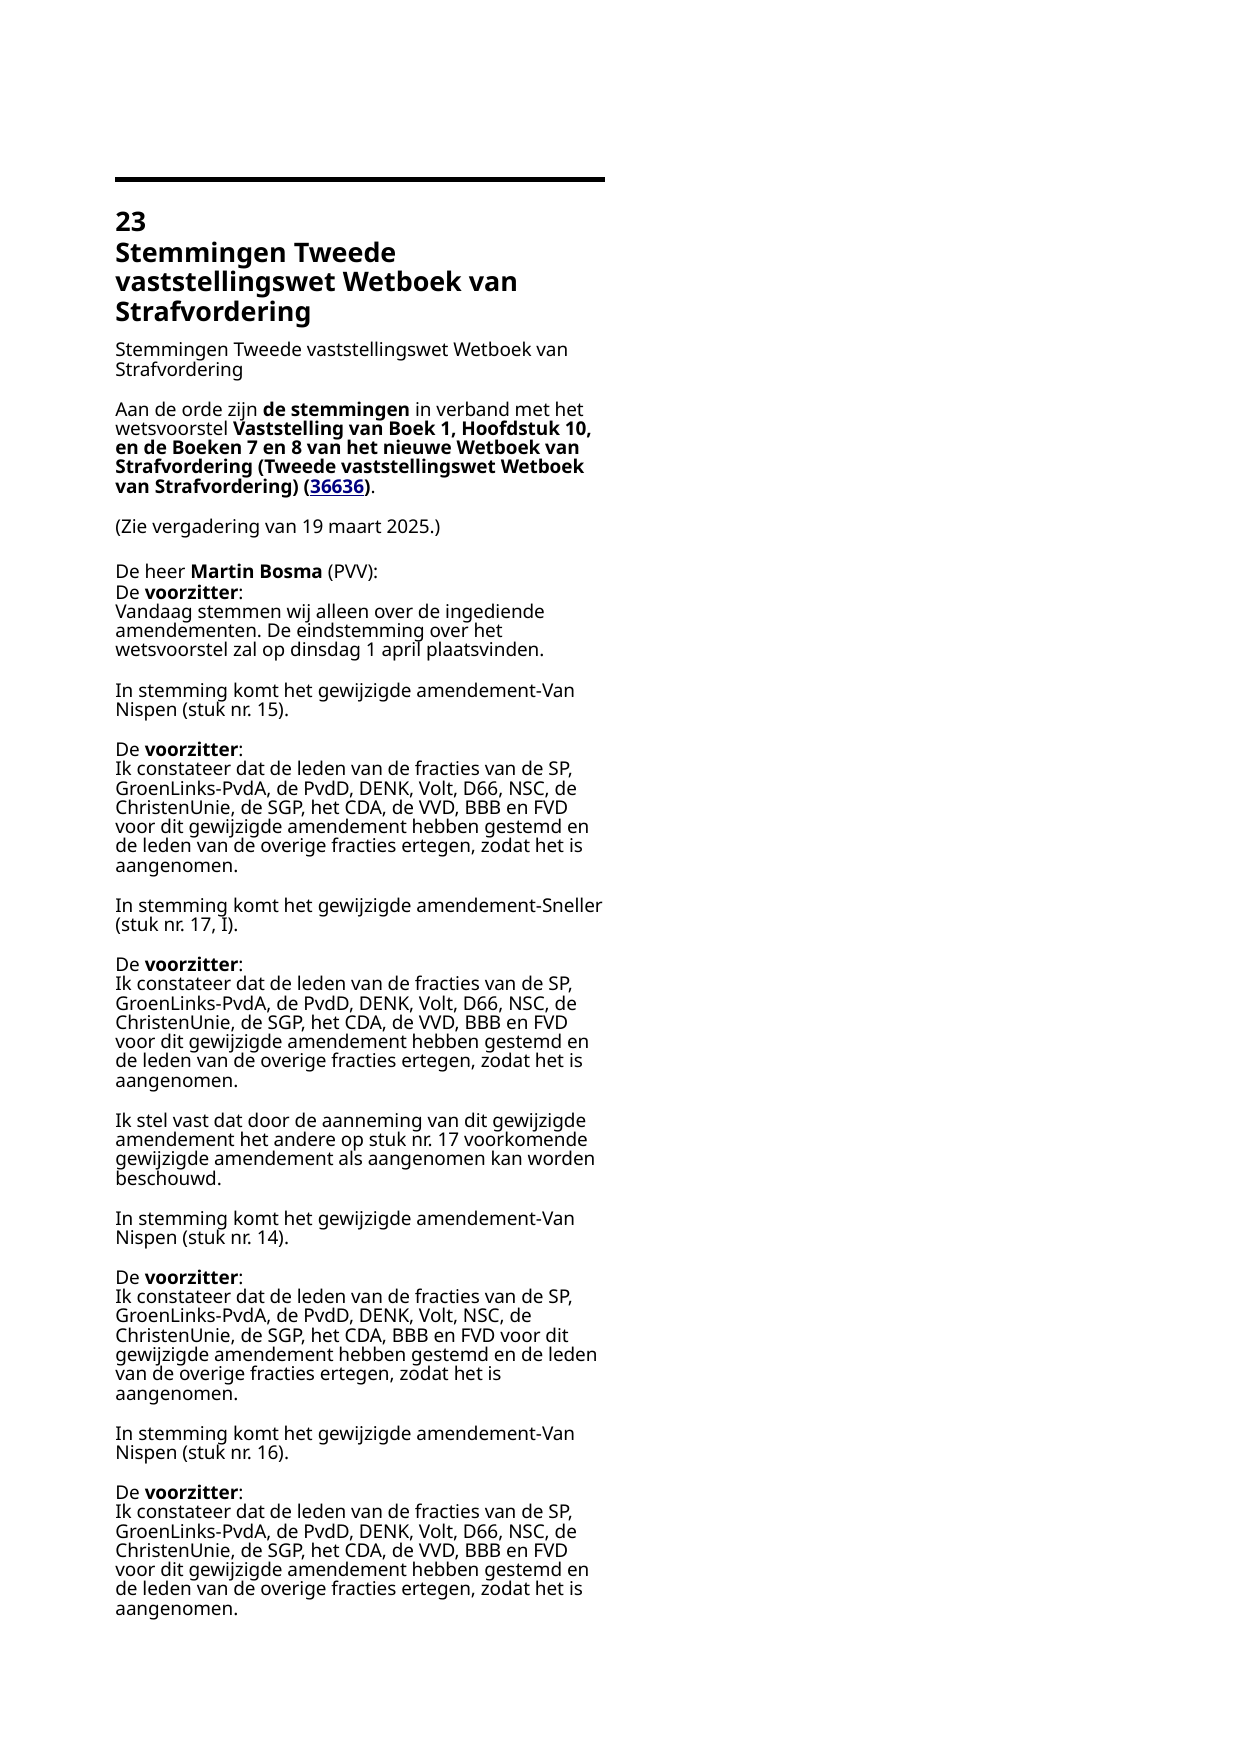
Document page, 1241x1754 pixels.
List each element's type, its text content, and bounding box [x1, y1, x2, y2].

text In stemming komt het gewijzigde amendement-Sneller (stuk nr. 17, I). [115, 897, 605, 935]
text Aan de orde zijn de stemmingen in verband met het wetsvoorstel Vaststelling van Boek 1, Hoofdstuk 10, en de Boeken 7 en 8 van het nieuwe Wetboek van Strafvordering (Tweede vaststellingswet Wetboek van Strafvordering) (36636). [115, 401, 605, 497]
text In stemming komt het gewijzigde amendement-Van Nispen (stuk nr. 16). [115, 1425, 605, 1463]
text De voorzitter: [115, 584, 605, 603]
text Stemmingen Tweede vaststellingswet Wetboek van Strafvordering [115, 341, 605, 380]
text In stemming komt het gewijzigde amendement-Van Nispen (stuk nr. 14). [115, 1209, 605, 1248]
text Ik constateer dat de leden van de fracties van de SP, GroenLinks-PvdA, de PvdD, DENK, Volt, D66, NSC, de ChristenUnie, de SGP, het CDA, de VVD, BBB en FVD voor dit gewijzigde amendement hebben gestemd en de leden van de overige fracties ertegen, zodat het is aangenomen. [115, 975, 605, 1091]
text (Zie vergadering van 19 maart 2025.) [115, 518, 605, 537]
text Ik constateer dat de leden van de fracties van de SP, GroenLinks-PvdA, de PvdD, DENK, Volt, D66, NSC, de ChristenUnie, de SGP, het CDA, de VVD, BBB en FVD voor dit gewijzigde amendement hebben gestemd en de leden van de overige fracties ertegen, zodat het is aangenomen. [115, 760, 605, 876]
text De voorzitter: [115, 741, 605, 760]
text In stemming komt het gewijzigde amendement-Van Nispen (stuk nr. 15). [115, 682, 605, 720]
text De voorzitter: [115, 956, 605, 975]
text De voorzitter: [115, 1269, 605, 1288]
text 23 [115, 203, 605, 239]
text Vandaag stemmen wij alleen over de ingediende amendementen. De eindstemming over het wetsvoorstel zal op dinsdag 1 april plaatsvinden. [115, 603, 605, 661]
text De voorzitter: [115, 1484, 605, 1503]
text Ik constateer dat de leden van de fracties van de SP, GroenLinks-PvdA, de PvdD, DENK, Volt, D66, NSC, de ChristenUnie, de SGP, het CDA, de VVD, BBB en FVD voor dit gewijzigde amendement hebben gestemd en de leden van de overige fracties ertegen, zodat het is aangenomen. [115, 1503, 605, 1619]
text Stemmingen Tweede vaststellingswet Wetboek van Strafvordering [115, 239, 605, 341]
text Ik stel vast dat door de aanneming van dit gewijzigde amendement het andere op stuk nr. 17 voorkomende gewijzigde amendement als aangenomen kan worden beschouwd. [115, 1112, 605, 1189]
text Ik constateer dat de leden van de fracties van de SP, GroenLinks-PvdA, de PvdD, DENK, Volt, NSC, de ChristenUnie, de SGP, het CDA, BBB en FVD voor dit gewijzigde amendement hebben gestemd en de leden van de overige fracties ertegen, zodat het is aangenomen. [115, 1288, 605, 1404]
text De heer Martin Bosma (PVV): [115, 558, 605, 584]
